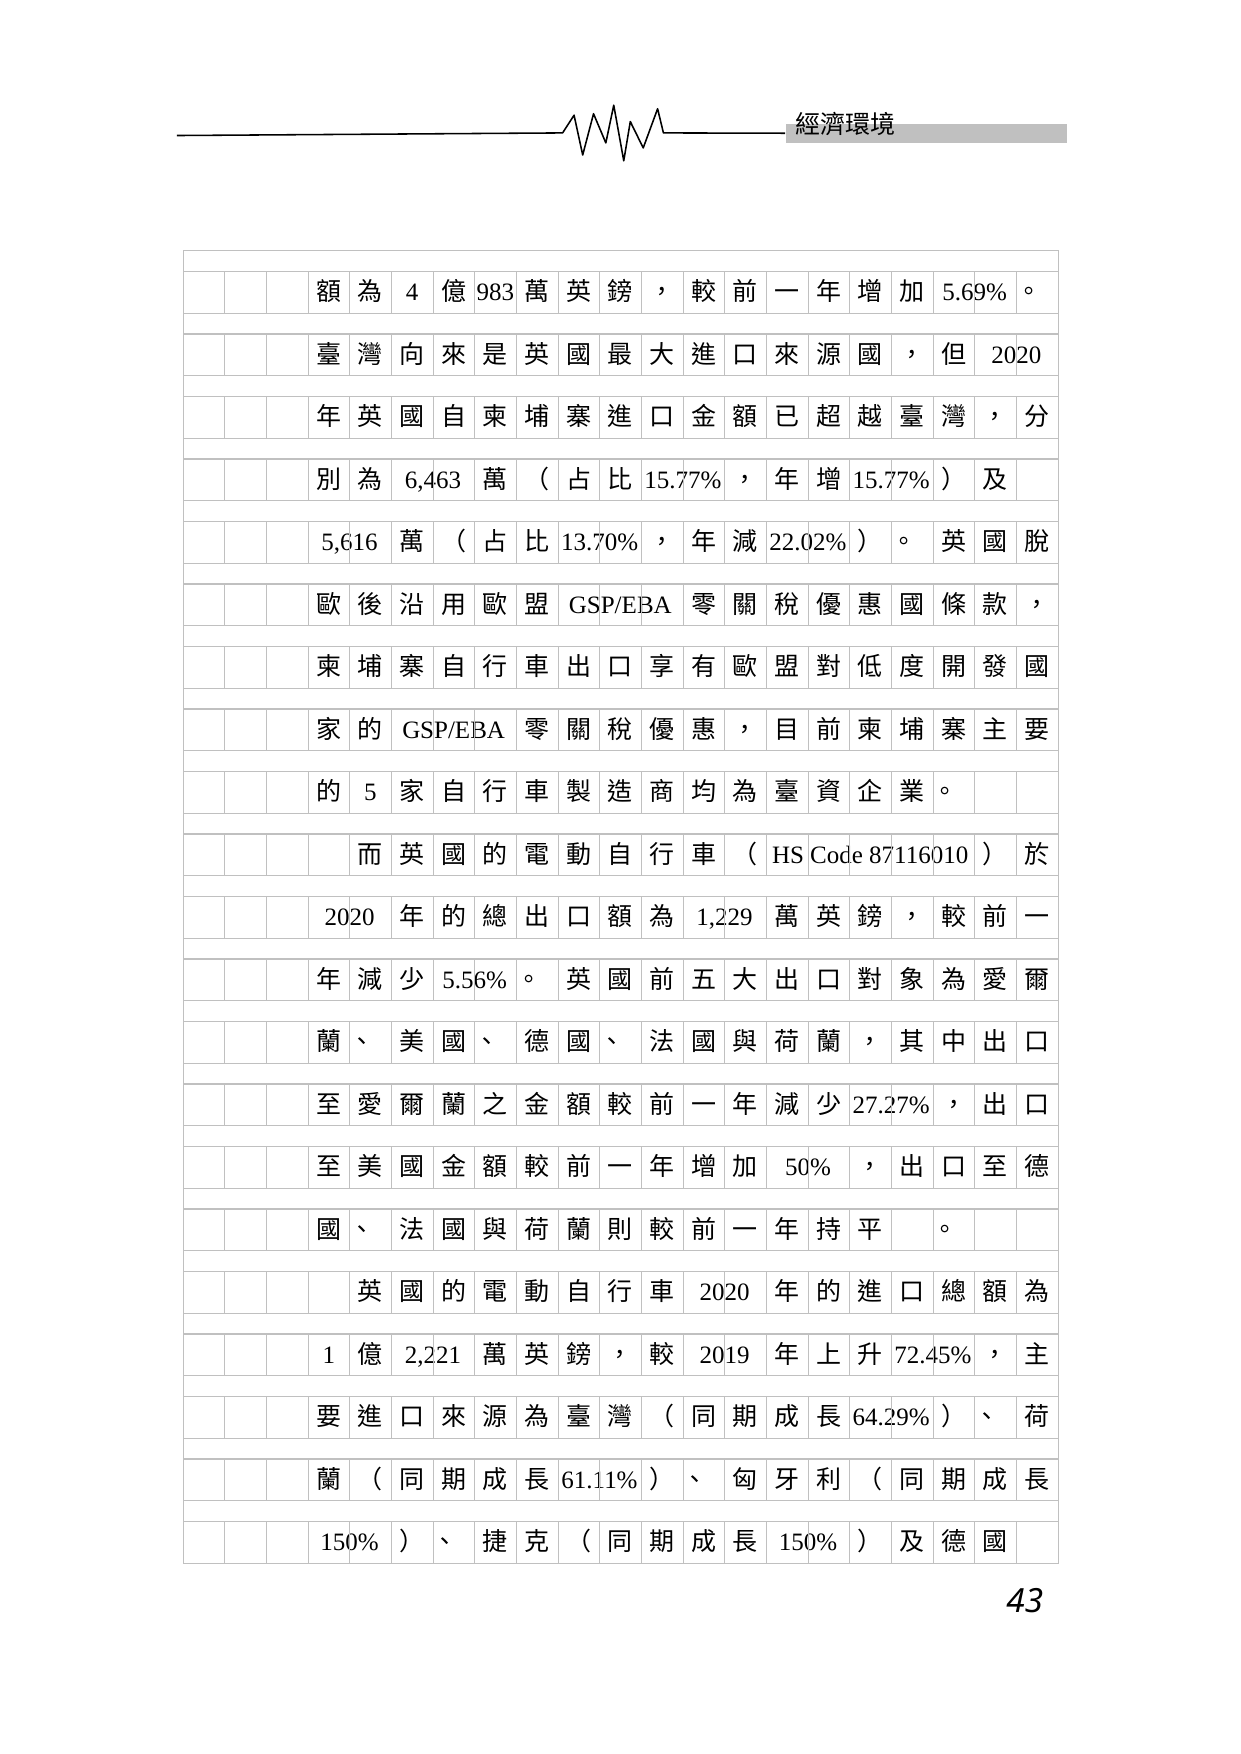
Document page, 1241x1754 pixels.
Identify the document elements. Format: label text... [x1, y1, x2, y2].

text 而英國的電動自行車（HS Code 87116010）於2020年的總出口額為1,229萬英鎊，較前一年減少5.56%。英國前五大出口對象為愛爾蘭、美國、德國、法國與荷蘭，其中出口至愛爾蘭之金額較前一年減少27.27%，出口至美國金額較前一年增加50%，出口至德國、法國與荷蘭則較前一年持平 。 [281, 1126, 1058, 1146]
text 而英國的電動自行車（HS Code 87116010）於2020年的總出口額為1,229萬英鎊，較前一年減少5.56%。英國前五大出口對象為愛爾蘭、美國、德國、法國與荷蘭，其中出口至愛爾蘭之金額較前一年減少27.27%，出口至美國金額較前一年增加50%，出口至德國、法國與荷蘭則較前一年持平 。 [281, 1001, 1058, 1021]
text 英國的電動自行車2020年的進口總額為1億2,221萬英鎊，較2019年上升72.45%，主要進口來源為臺灣（同期成長64.29%）、荷蘭（同期成長61.11%）、匈牙利（同期成長150%）、捷克（同期成長150%）及德國（同期成長40%）；中國大陸則是英國電動自行車第10大進口國，2020年進口金額為289萬英鎊，與2019年持平，但自2017年之868萬英鎊已逐年遞減。 [281, 1501, 1058, 1521]
text 英國的電動自行車2020年的進口總額為1億2,221萬英鎊，較2019年上升72.45%，主要進口來源為臺灣（同期成長64.29%）、荷蘭（同期成長61.11%）、匈牙利（同期成長150%）、捷克（同期成長150%）及德國（同期成長40%）；中國大陸則是英國電動自行車第10大進口國，2020年進口金額為289萬英鎊，與2019年持平，但自2017年之868萬英鎊已逐年遞減。 [281, 1251, 1058, 1271]
text 而英國的電動自行車（HS Code 87116010）於2020年的總出口額為1,229萬英鎊，較前一年減少5.56%。英國前五大出口對象為愛爾蘭、美國、德國、法國與荷蘭，其中出口至愛爾蘭之金額較前一年減少27.27%，出口至美國金額較前一年增加50%，出口至德國、法國與荷蘭則較前一年持平 。 [281, 939, 1058, 958]
text 英國2020年非電動自行車產業進口總金額為4億983萬英鎊，較前一年增加5.69%。臺灣向來是英國最大進口來源國，但2020年英國自柬埔寨進口金額已超越臺灣，分別為6,463萬（占比15.77%，年增15.77%）及5,616萬（占比13.70%，年減22.02%）。英國脫歐後沿用歐盟GSP/EBA零關稅優惠國條款，柬埔寨自行車出口享有歐盟對低度開發國家的GSP/EBA零關稅優惠，目前柬埔寨主要的5家自行車製造商均為臺資企業。 [281, 689, 1058, 708]
text 而英國的電動自行車（HS Code 87116010）於2020年的總出口額為1,229萬英鎊，較前一年減少5.56%。英國前五大出口對象為愛爾蘭、美國、德國、法國與荷蘭，其中出口至愛爾蘭之金額較前一年減少27.27%，出口至美國金額較前一年增加50%，出口至德國、法國與荷蘭則較前一年持平 。 [281, 1064, 1058, 1083]
text 英國的電動自行車2020年的進口總額為1億2,221萬英鎊，較2019年上升72.45%，主要進口來源為臺灣（同期成長64.29%）、荷蘭（同期成長61.11%）、匈牙利（同期成長150%）、捷克（同期成長150%）及德國（同期成長40%）；中國大陸則是英國電動自行車第10大進口國，2020年進口金額為289萬英鎊，與2019年持平，但自2017年之868萬英鎊已逐年遞減。 [281, 1314, 1058, 1333]
text 英國2020年非電動自行車產業進口總金額為4億983萬英鎊，較前一年增加5.69%。臺灣向來是英國最大進口來源國，但2020年英國自柬埔寨進口金額已超越臺灣，分別為6,463萬（占比15.77%，年增15.77%）及5,616萬（占比13.70%，年減22.02%）。英國脫歐後沿用歐盟GSP/EBA零關稅優惠國條款，柬埔寨自行車出口享有歐盟對低度開發國家的GSP/EBA零關稅優惠，目前柬埔寨主要的5家自行車製造商均為臺資企業。 [281, 439, 1058, 458]
text 而英國的電動自行車（HS Code 87116010）於2020年的總出口額為1,229萬英鎊，較前一年減少5.56%。英國前五大出口對象為愛爾蘭、美國、德國、法國與荷蘭，其中出口至愛爾蘭之金額較前一年減少27.27%，出口至美國金額較前一年增加50%，出口至德國、法國與荷蘭則較前一年持平 。 [281, 1189, 1058, 1208]
text 英國2020年非電動自行車產業進口總金額為4億983萬英鎊，較前一年增加5.69%。臺灣向來是英國最大進口來源國，但2020年英國自柬埔寨進口金額已超越臺灣，分別為6,463萬（占比15.77%，年增15.77%）及5,616萬（占比13.70%，年減22.02%）。英國脫歐後沿用歐盟GSP/EBA零關稅優惠國條款，柬埔寨自行車出口享有歐盟對低度開發國家的GSP/EBA零關稅優惠，目前柬埔寨主要的5家自行車製造商均為臺資企業。 [281, 564, 1058, 583]
text 英國2020年非電動自行車產業進口總金額為4億983萬英鎊，較前一年增加5.69%。臺灣向來是英國最大進口來源國，但2020年英國自柬埔寨進口金額已超越臺灣，分別為6,463萬（占比15.77%，年增15.77%）及5,616萬（占比13.70%，年減22.02%）。英國脫歐後沿用歐盟GSP/EBA零關稅優惠國條款，柬埔寨自行車出口享有歐盟對低度開發國家的GSP/EBA零關稅優惠，目前柬埔寨主要的5家自行車製造商均為臺資企業。 [281, 376, 1058, 396]
text 英國2020年非電動自行車產業進口總金額為4億983萬英鎊，較前一年增加5.69%。臺灣向來是英國最大進口來源國，但2020年英國自柬埔寨進口金額已超越臺灣，分別為6,463萬（占比15.77%，年增15.77%）及5,616萬（占比13.70%，年減22.02%）。英國脫歐後沿用歐盟GSP/EBA零關稅優惠國條款，柬埔寨自行車出口享有歐盟對低度開發國家的GSP/EBA零關稅優惠，目前柬埔寨主要的5家自行車製造商均為臺資企業。 [281, 251, 1058, 271]
text 英國2020年非電動自行車產業進口總金額為4億983萬英鎊，較前一年增加5.69%。臺灣向來是英國最大進口來源國，但2020年英國自柬埔寨進口金額已超越臺灣，分別為6,463萬（占比15.77%，年增15.77%）及5,616萬（占比13.70%，年減22.02%）。英國脫歐後沿用歐盟GSP/EBA零關稅優惠國條款，柬埔寨自行車出口享有歐盟對低度開發國家的GSP/EBA零關稅優惠，目前柬埔寨主要的5家自行車製造商均為臺資企業。 [281, 314, 1058, 333]
text 英國2020年非電動自行車產業進口總金額為4億983萬英鎊，較前一年增加5.69%。臺灣向來是英國最大進口來源國，但2020年英國自柬埔寨進口金額已超越臺灣，分別為6,463萬（占比15.77%，年增15.77%）及5,616萬（占比13.70%，年減22.02%）。英國脫歐後沿用歐盟GSP/EBA零關稅優惠國條款，柬埔寨自行車出口享有歐盟對低度開發國家的GSP/EBA零關稅優惠，目前柬埔寨主要的5家自行車製造商均為臺資企業。 [281, 501, 1058, 521]
text 英國2020年非電動自行車產業進口總金額為4億983萬英鎊，較前一年增加5.69%。臺灣向來是英國最大進口來源國，但2020年英國自柬埔寨進口金額已超越臺灣，分別為6,463萬（占比15.77%，年增15.77%）及5,616萬（占比13.70%，年減22.02%）。英國脫歐後沿用歐盟GSP/EBA零關稅優惠國條款，柬埔寨自行車出口享有歐盟對低度開發國家的GSP/EBA零關稅優惠，目前柬埔寨主要的5家自行車製造商均為臺資企業。 [281, 626, 1058, 646]
text 英國的電動自行車2020年的進口總額為1億2,221萬英鎊，較2019年上升72.45%，主要進口來源為臺灣（同期成長64.29%）、荷蘭（同期成長61.11%）、匈牙利（同期成長150%）、捷克（同期成長150%）及德國（同期成長40%）；中國大陸則是英國電動自行車第10大進口國，2020年進口金額為289萬英鎊，與2019年持平，但自2017年之868萬英鎊已逐年遞減。 [281, 1376, 1058, 1396]
text 而英國的電動自行車（HS Code 87116010）於2020年的總出口額為1,229萬英鎊，較前一年減少5.56%。英國前五大出口對象為愛爾蘭、美國、德國、法國與荷蘭，其中出口至愛爾蘭之金額較前一年減少27.27%，出口至美國金額較前一年增加50%，出口至德國、法國與荷蘭則較前一年持平 。 [281, 876, 1058, 896]
text 而英國的電動自行車（HS Code 87116010）於2020年的總出口額為1,229萬英鎊，較前一年減少5.56%。英國前五大出口對象為愛爾蘭、美國、德國、法國與荷蘭，其中出口至愛爾蘭之金額較前一年減少27.27%，出口至美國金額較前一年增加50%，出口至德國、法國與荷蘭則較前一年持平 。 [281, 814, 1058, 833]
text 英國的電動自行車2020年的進口總額為1億2,221萬英鎊，較2019年上升72.45%，主要進口來源為臺灣（同期成長64.29%）、荷蘭（同期成長61.11%）、匈牙利（同期成長150%）、捷克（同期成長150%）及德國（同期成長40%）；中國大陸則是英國電動自行車第10大進口國，2020年進口金額為289萬英鎊，與2019年持平，但自2017年之868萬英鎊已逐年遞減。 [281, 1439, 1058, 1458]
text 英國2020年非電動自行車產業進口總金額為4億983萬英鎊，較前一年增加5.69%。臺灣向來是英國最大進口來源國，但2020年英國自柬埔寨進口金額已超越臺灣，分別為6,463萬（占比15.77%，年增15.77%）及5,616萬（占比13.70%，年減22.02%）。英國脫歐後沿用歐盟GSP/EBA零關稅優惠國條款，柬埔寨自行車出口享有歐盟對低度開發國家的GSP/EBA零關稅優惠，目前柬埔寨主要的5家自行車製造商均為臺資企業。 [281, 751, 1058, 771]
